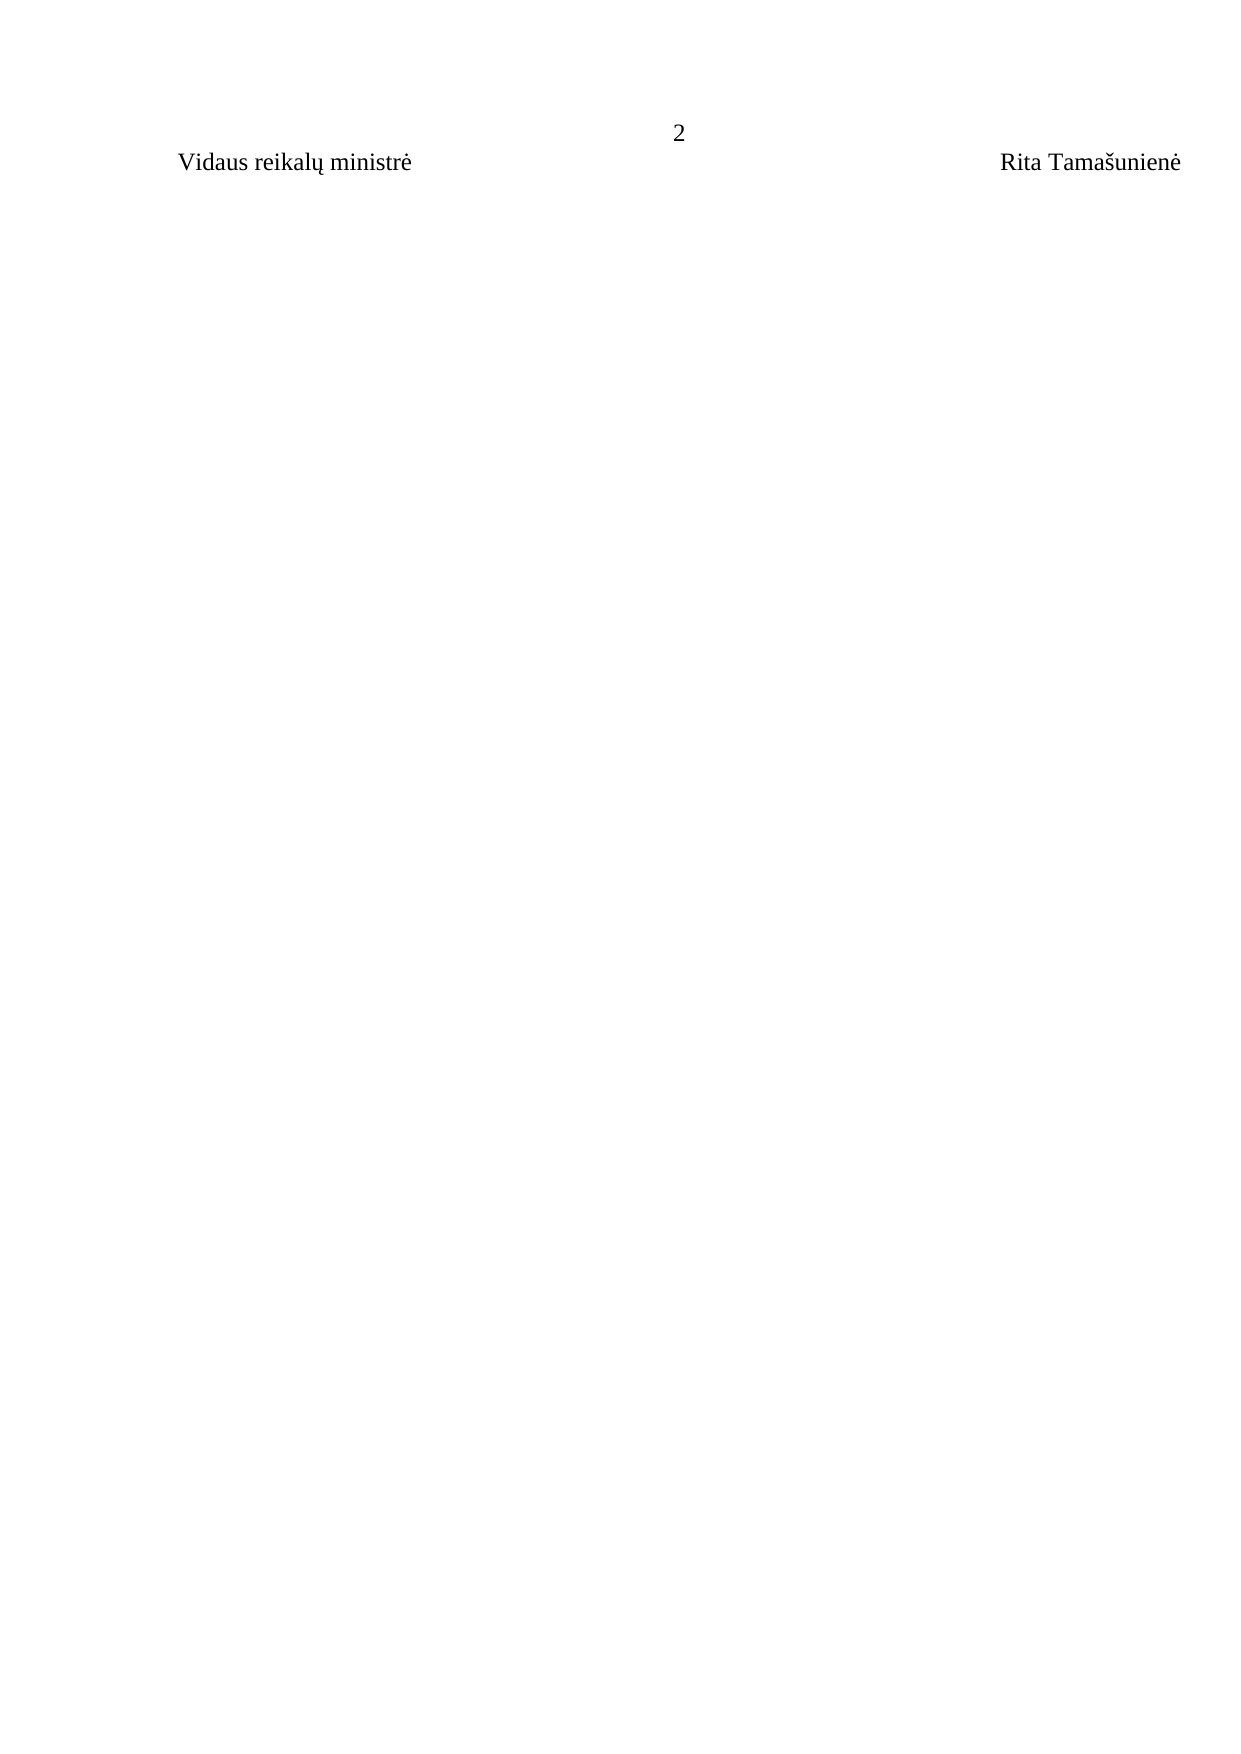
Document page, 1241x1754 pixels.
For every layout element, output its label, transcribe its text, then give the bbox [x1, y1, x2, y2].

text Vidaus reikalų ministrė Rita Tamašunienė [177, 147, 1181, 176]
